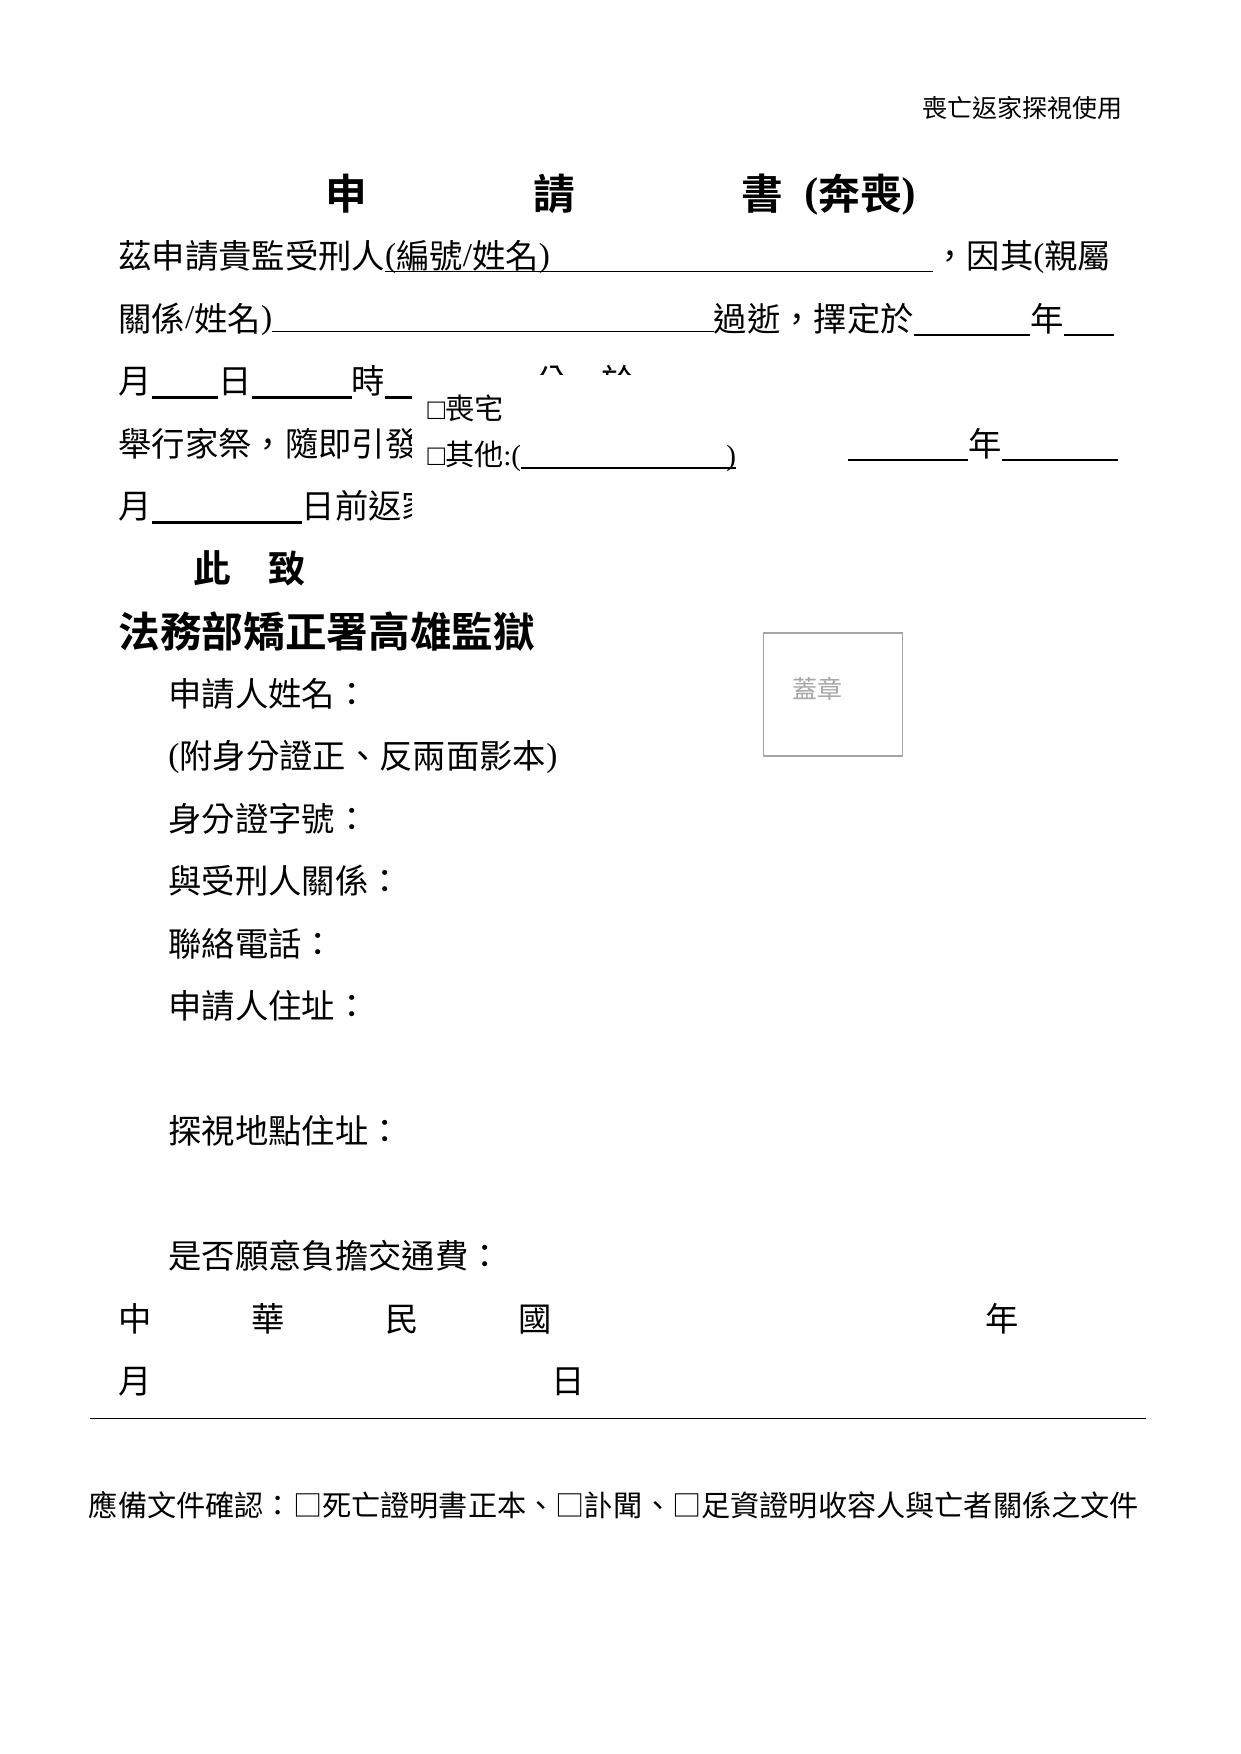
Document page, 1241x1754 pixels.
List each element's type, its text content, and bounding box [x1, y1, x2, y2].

text 蓋章 [779, 670, 887, 706]
text [903, 650, 1122, 712]
text 是否願意負擔交通費： [118, 1212, 1122, 1275]
text 茲申請貴監受刑人(編號/姓名) ，因其(親屬關係/姓名) 過逝，擇定於 年 月 日 時 分，於 舉行家祭，隨即引發安葬，懇請貴監准予同意於 年 月 日前返家奔喪。 [118, 212, 1122, 536]
text 探視地點住址： [118, 1087, 1122, 1150]
text □其他:( ) [427, 428, 833, 474]
text 此 致 [118, 525, 1122, 587]
text (附身分證正、反兩面影本) [118, 712, 1122, 775]
text 聯絡電話： [118, 900, 1122, 962]
text [764, 634, 902, 755]
text 申 請 書 (奔喪) [118, 150, 1122, 212]
text 身分證字號： [118, 775, 1122, 837]
text 與受刑人關係： [118, 837, 1122, 900]
text 法務部矯正署高雄監獄 [118, 587, 1122, 650]
text 申請人住址： [118, 962, 1122, 1025]
text 申請人姓名： [118, 650, 763, 712]
text 應備文件確認：□死亡證明書正本、□訃聞、□足資證明收容人與亡者關係之文件 [89, 1462, 1152, 1525]
text □喪宅 [427, 383, 833, 428]
text 中 華 民 國 年 月 日 [118, 1275, 1122, 1400]
